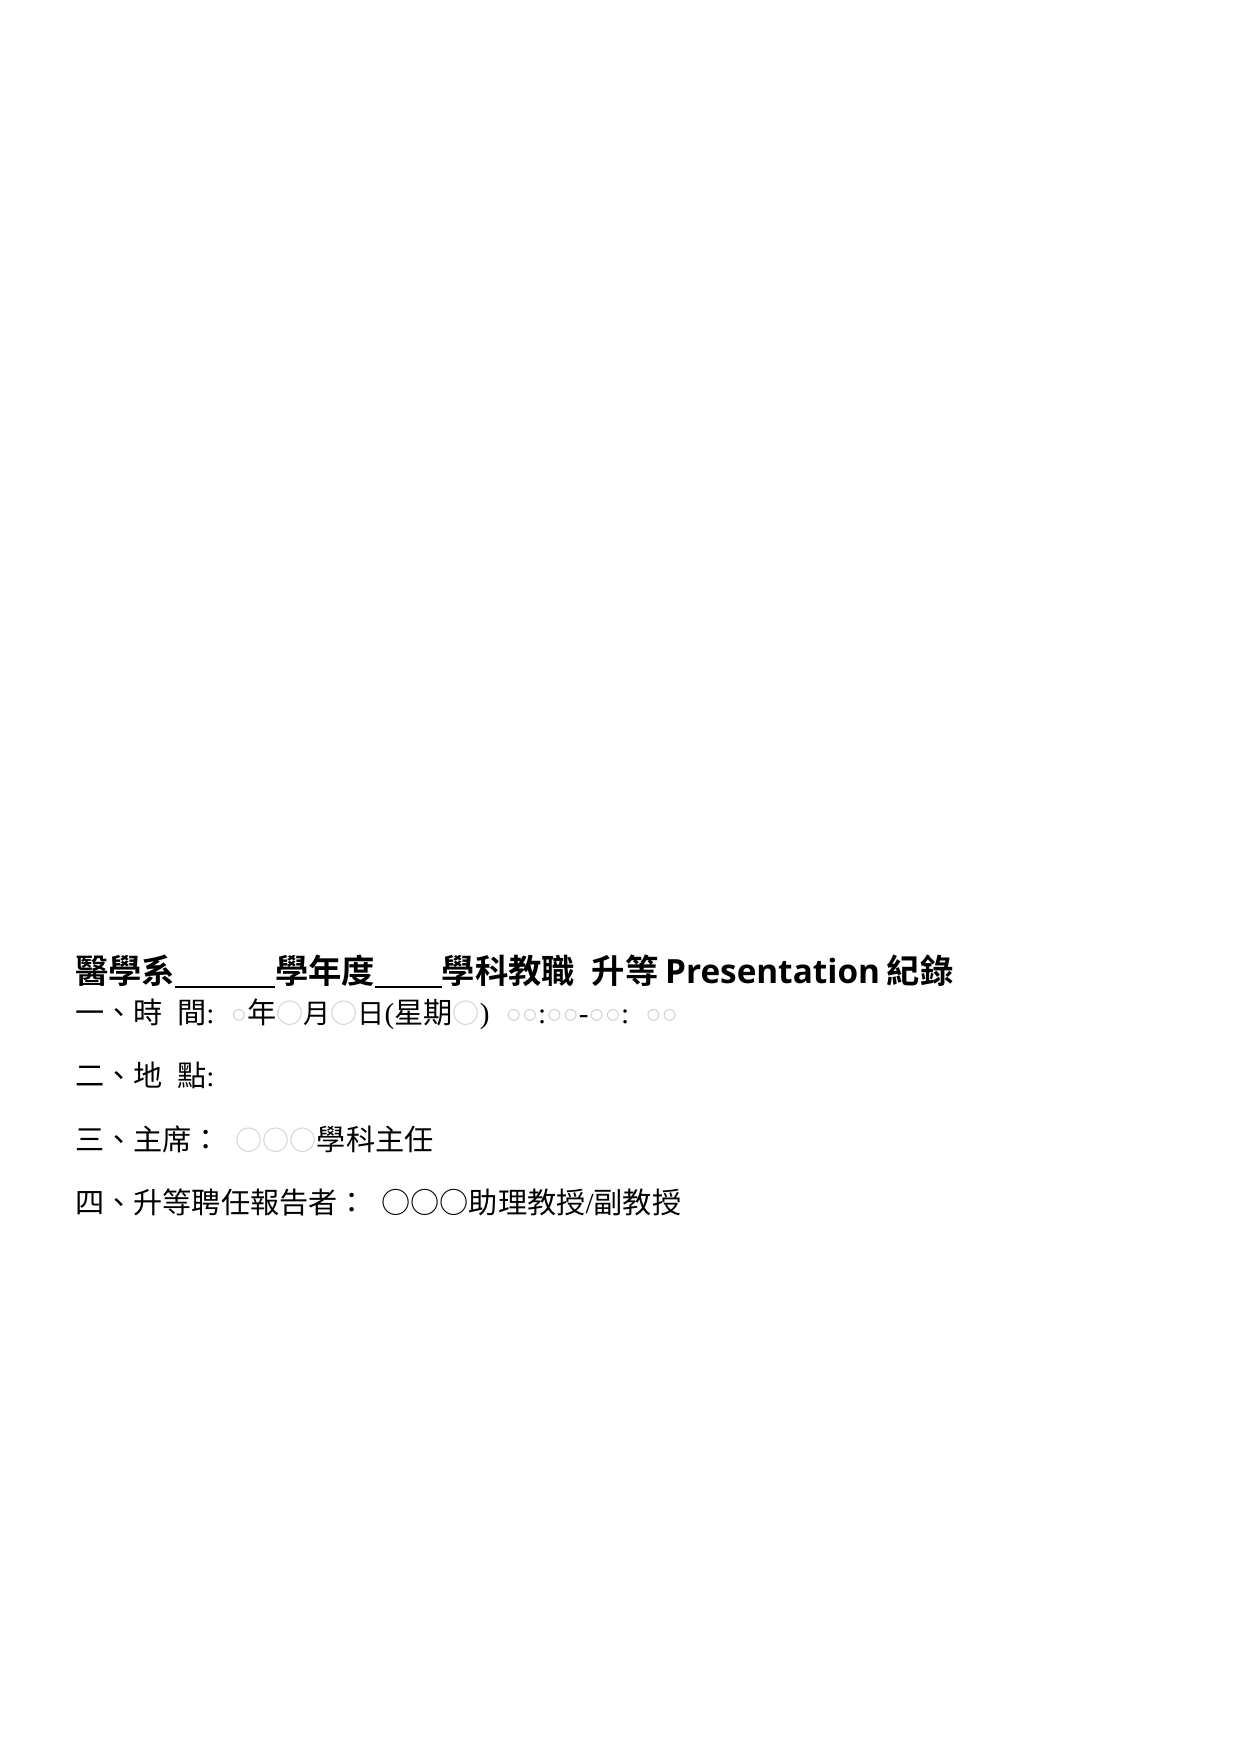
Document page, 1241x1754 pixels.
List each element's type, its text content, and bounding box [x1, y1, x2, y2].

text 一、時 間: ○年○月○日(星期○) ○○:○○-○○: ○○ [75, 989, 1165, 1032]
text 四、升等聘任報告者： ○○○助理教授/副教授 [75, 1180, 1165, 1222]
text 二、地 點: [75, 1053, 1165, 1095]
subtitle 醫學系 學年度 學科教職 升等Presentation紀錄 [75, 927, 1165, 989]
text 三、主席： ○○○學科主任 [75, 1116, 1165, 1159]
